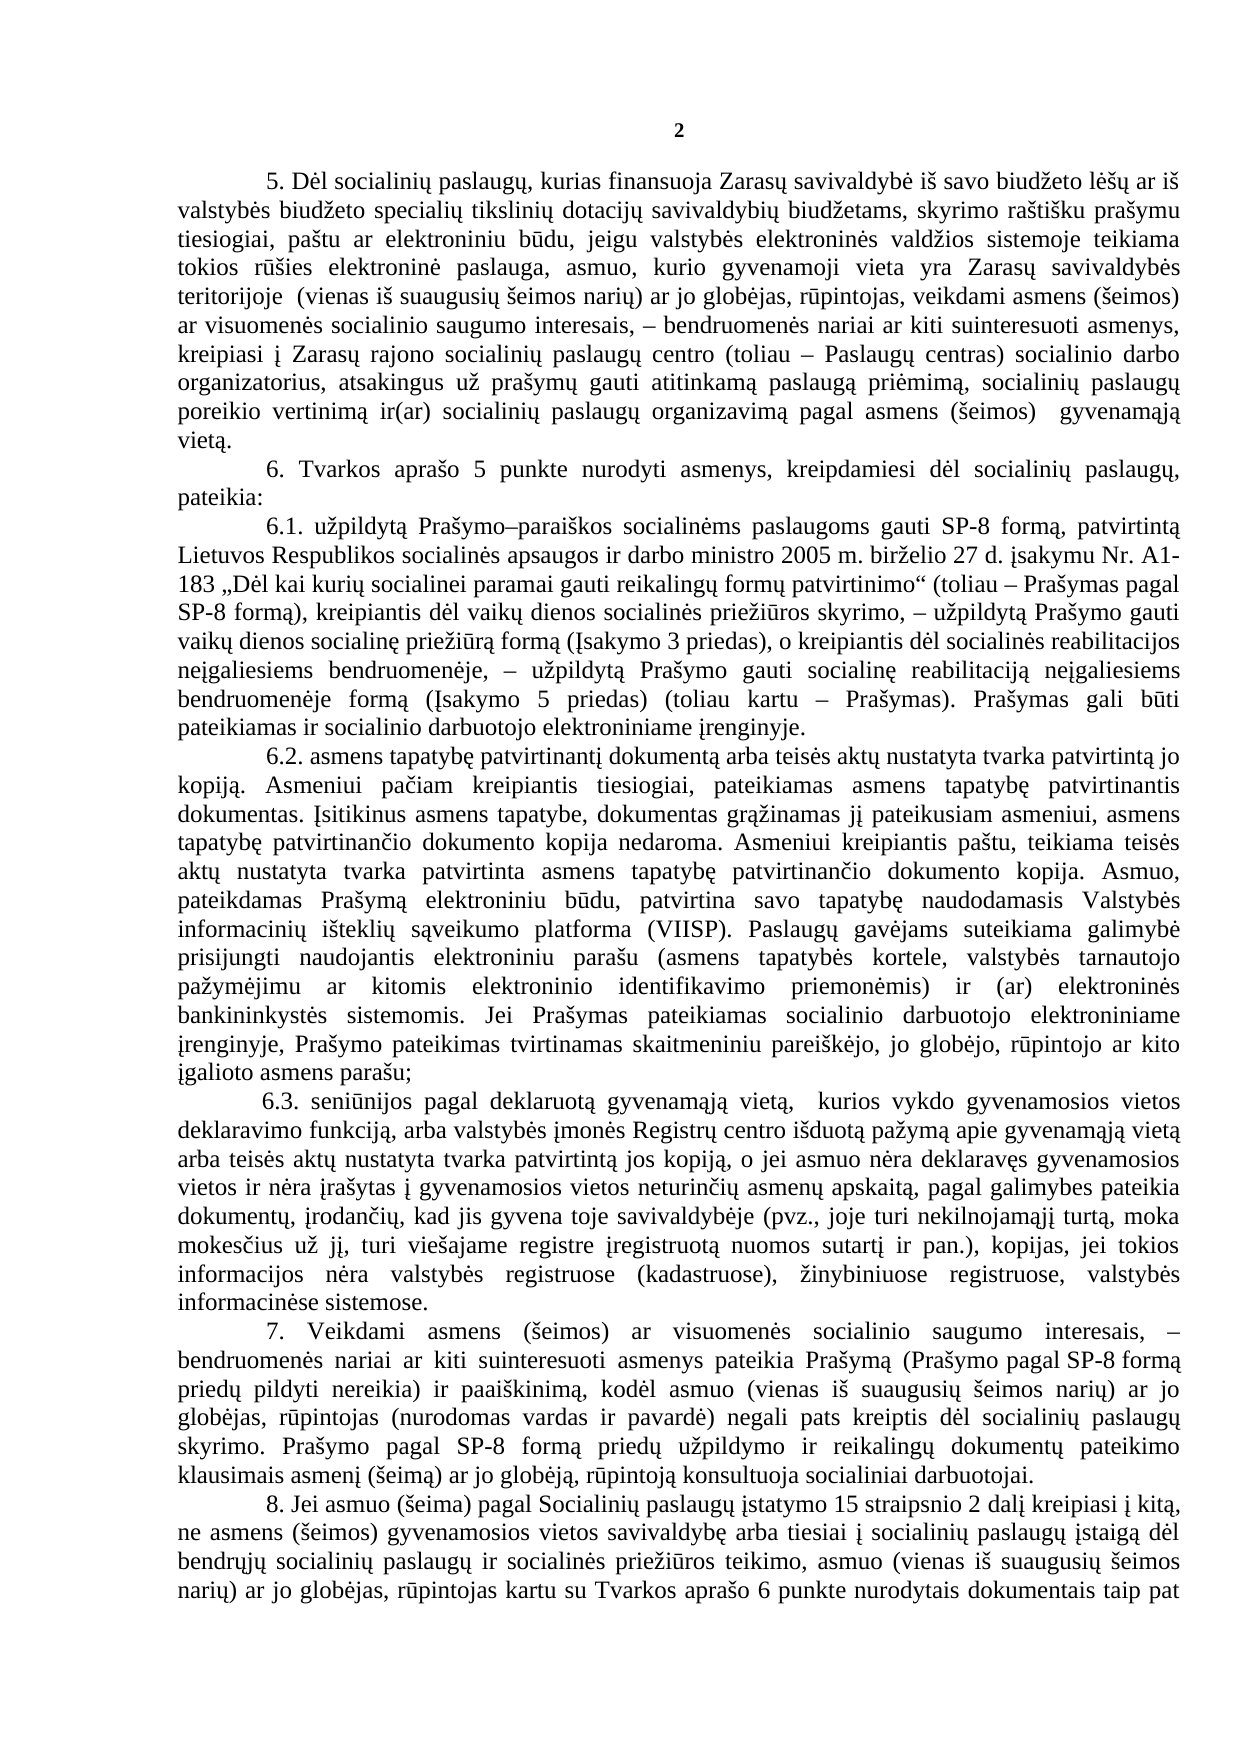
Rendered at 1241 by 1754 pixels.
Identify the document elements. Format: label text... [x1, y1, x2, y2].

text 5. Dėl socialinių paslaugų, kurias finansuoja Zarasų savivaldybė iš savo biudžeto lėšų ar iš valstybės biudžeto specialių tikslinių dotacijų savivaldybių biudžetams, skyrimo raštišku prašymu tiesiogiai, paštu ar elektroniniu būdu, jeigu valstybės elektroninės valdžios sistemoje teikiama tokios rūšies elektroninė paslauga, asmuo, kurio gyvenamoji vieta yra Zarasų savivaldybės teritorijoje (vienas iš suaugusių šeimos narių) ar jo globėjas, rūpintojas, veikdami asmens (šeimos) ar visuomenės socialinio saugumo interesais, – bendruomenės nariai ar kiti suinteresuoti asmenys, kreipiasi į Zarasų rajono socialinių paslaugų centro (toliau – Paslaugų centras) socialinio darbo organizatorius, atsakingus už prašymų gauti atitinkamą paslaugą priėmimą, socialinių paslaugų poreikio vertinimą ir(ar) socialinių paslaugų organizavimą pagal asmens (šeimos) gyvenamąją vietą. [177, 166, 1181, 454]
text 6.2. asmens tapatybę patvirtinantį dokumentą arba teisės aktų nustatyta tvarka patvirtintą jo kopiją. Asmeniui pačiam kreipiantis tiesiogiai, pateikiamas asmens tapatybę patvirtinantis dokumentas. Įsitikinus asmens tapatybe, dokumentas grąžinamas jį pateikusiam asmeniui, asmens tapatybę patvirtinančio dokumento kopija nedaroma. Asmeniui kreipiantis paštu, teikiama teisės aktų nustatyta tvarka patvirtinta asmens tapatybę patvirtinančio dokumento kopija. Asmuo, pateikdamas Prašymą elektroniniu būdu, patvirtina savo tapatybę naudodamasis Valstybės informacinių išteklių sąveikumo platforma (VIISP). Paslaugų gavėjams suteikiama galimybė prisijungti naudojantis elektroniniu parašu (asmens tapatybės kortele, valstybės tarnautojo pažymėjimu ar kitomis elektroninio identifikavimo priemonėmis) ir (ar) elektroninės bankininkystės sistemomis. Jei Prašymas pateikiamas socialinio darbuotojo elektroniniame įrenginyje, Prašymo pateikimas tvirtinamas skaitmeniniu pareiškėjo, jo globėjo, rūpintojo ar kito įgalioto asmens parašu; [177, 741, 1181, 1086]
text 6. Tvarkos aprašo 5 punkte nurodyti asmenys, kreipdamiesi dėl socialinių paslaugų, pateikia: [177, 454, 1181, 511]
text 8. Jei asmuo (šeima) pagal Socialinių paslaugų įstatymo 15 straipsnio 2 dalį kreipiasi į kitą, ne asmens (šeimos) gyvenamosios vietos savivaldybę arba tiesiai į socialinių paslaugų įstaigą dėl bendrųjų socialinių paslaugų ir socialinės priežiūros teikimo, asmuo (vienas iš suaugusių šeimos narių) ar jo globėjas, rūpintojas kartu su Tvarkos aprašo 6 punkte nurodytais dokumentais taip pat [177, 1489, 1181, 1604]
text 6.3. seniūnijos pagal deklaruotą gyvenamąją vietą, kurios vykdo gyvenamosios vietos deklaravimo funkciją, arba valstybės įmonės Registrų centro išduotą pažymą apie gyvenamąją vietą arba teisės aktų nustatyta tvarka patvirtintą jos kopiją, o jei asmuo nėra deklaravęs gyvenamosios vietos ir nėra įrašytas į gyvenamosios vietos neturinčių asmenų apskaitą, pagal galimybes pateikia dokumentų, įrodančių, kad jis gyvena toje savivaldybėje (pvz., joje turi nekilnojamąjį turtą, moka mokesčius už jį, turi viešajame registre įregistruotą nuomos sutartį ir pan.), kopijas, jei tokios informacijos nėra valstybės registruose (kadastruose), žinybiniuose registruose, valstybės informacinėse sistemose. [177, 1086, 1181, 1316]
text 6.1. užpildytą Prašymo–paraiškos socialinėms paslaugoms gauti SP-8 formą, patvirtintą Lietuvos Respublikos socialinės apsaugos ir darbo ministro 2005 m. birželio 27 d. įsakymu Nr. A1-183 „Dėl kai kurių socialinei paramai gauti reikalingų formų patvirtinimo“ (toliau – Prašymas pagal SP-8 formą), kreipiantis dėl vaikų dienos socialinės priežiūros skyrimo, – užpildytą Prašymo gauti vaikų dienos socialinę priežiūrą formą (Įsakymo 3 priedas), o kreipiantis dėl socialinės reabilitacijos neįgaliesiems bendruomenėje, – užpildytą Prašymo gauti socialinę reabilitaciją neįgaliesiems bendruomenėje formą (Įsakymo 5 priedas) (toliau kartu – Prašymas). Prašymas gali būti pateikiamas ir socialinio darbuotojo elektroniniame įrenginyje. [177, 511, 1181, 741]
text 7. Veikdami asmens (šeimos) ar visuomenės socialinio saugumo interesais, – bendruomenės nariai ar kiti suinteresuoti asmenys pateikia Prašymą (Prašymo pagal SP‑8 formą priedų pildyti nereikia) ir paaiškinimą, kodėl asmuo (vienas iš suaugusių šeimos narių) ar jo globėjas, rūpintojas (nurodomas vardas ir pavardė) negali pats kreiptis dėl socialinių paslaugų skyrimo. Prašymo pagal SP-8 formą priedų užpildymo ir reikalingų dokumentų pateikimo klausimais asmenį (šeimą) ar jo globėją, rūpintoją konsultuoja socialiniai darbuotojai. [177, 1316, 1181, 1489]
